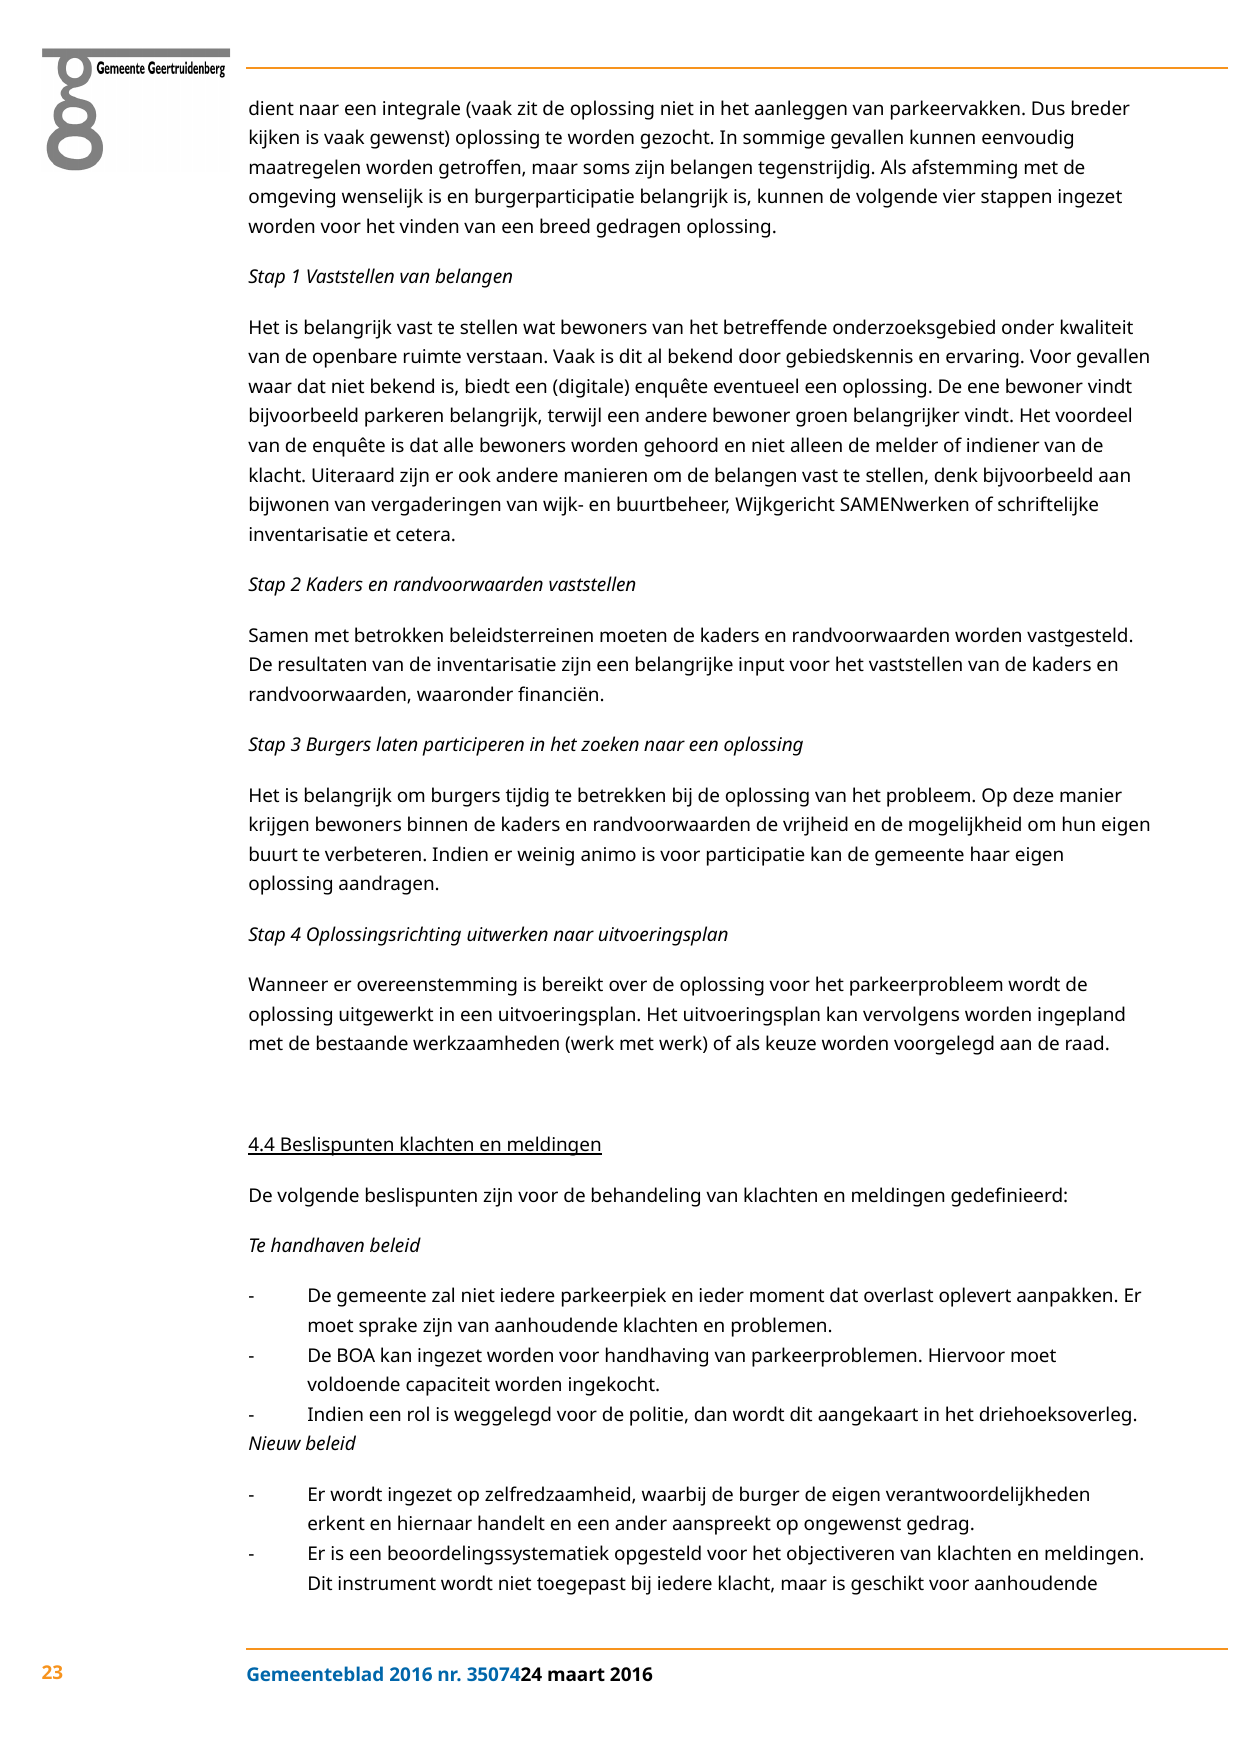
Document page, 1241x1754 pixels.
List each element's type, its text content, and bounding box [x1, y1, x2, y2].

text Stap 3 Burgers laten participeren in het zoeken naar een oplossing [248, 731, 1152, 757]
text Stap 4 Oplossingsrichting uitwerken naar uitvoeringsplan [248, 921, 1152, 947]
text De volgende beslispunten zijn voor de behandeling van klachten en meldingen gedefinieerd: [248, 1182, 1152, 1208]
picture [41, 47, 231, 172]
list Indien een rol is weggelegd voor de politie, dan wordt dit aangekaart in het driehoeksoverleg. [248, 1401, 1152, 1427]
list Er is een beoordelingssystematiek opgesteld voor het objectiveren van klachten en meldingen. Dit instrument wordt niet toegepast bij iedere klacht, maar is geschikt voor aanhoudende [248, 1540, 1152, 1596]
text 4.4 Beslispunten klachten en meldingen [248, 1131, 1152, 1157]
text Nieuw beleid [248, 1431, 1152, 1456]
text Te handhaven beleid [248, 1232, 1152, 1258]
text Stap 1 Vaststellen van belangen [248, 263, 1152, 289]
list Er wordt ingezet op zelfredzaamheid, waarbij de burger de eigen verantwoordelijkheden erkent en hiernaar handelt en een ander aanspreekt op ongewenst gedrag. [248, 1481, 1152, 1536]
text Stap 2 Kaders en randvoorwaarden vaststellen [248, 571, 1152, 597]
text Samen met betrokken beleidsterreinen moeten de kaders en randvoorwaarden worden vastgesteld. De resultaten van de inventarisatie zijn een belangrijke input voor het vaststellen van de kaders en randvoorwaarden, waaronder financiën. [248, 622, 1152, 707]
list De gemeente zal niet iedere parkeerpiek en ieder moment dat overlast oplevert aanpakken. Er moet sprake zijn van aanhoudende klachten en problemen. [248, 1283, 1152, 1338]
text dient naar een integrale (vaak zit de oplossing niet in het aanleggen van parkeervakken. Dus breder kijken is vaak gewenst) oplossing te worden gezocht. In sommige gevallen kunnen eenvoudig maatregelen worden getroffen, maar soms zijn belangen tegenstrijdig. Als afstemming met de omgeving wenselijk is en burgerparticipatie belangrijk is, kunnen de volgende vier stappen ingezet worden voor het vinden van een breed gedragen oplossing. [248, 95, 1152, 239]
list De BOA kan ingezet worden voor handhaving van parkeerproblemen. Hiervoor moet voldoende capaciteit worden ingekocht. [248, 1342, 1152, 1397]
text Het is belangrijk om burgers tijdig te betrekken bij de oplossing van het probleem. Op deze manier krijgen bewoners binnen de kaders en randvoorwaarden de vrijheid en de mogelijkheid om hun eigen buurt te verbeteren. Indien er weinig animo is voor participatie kan de gemeente haar eigen oplossing aandragen. [248, 782, 1152, 896]
text Het is belangrijk vast te stellen wat bewoners van het betreffende onderzoeksgebied onder kwaliteit van de openbare ruimte verstaan. Vaak is dit al bekend door gebiedskennis en ervaring. Voor gevallen waar dat niet bekend is, biedt een (digitale) enquête eventueel een oplossing. De ene bewoner vindt bijvoorbeeld parkeren belangrijk, terwijl een andere bewoner groen belangrijker vindt. Het voordeel van de enquête is dat alle bewoners worden gehoord en niet alleen de melder of indiener van de klacht. Uiteraard zijn er ook andere manieren om de belangen vast te stellen, denk bijvoorbeeld aan bijwonen van vergaderingen van wijk- en buurtbeheer, Wijkgericht SAMENwerken of schriftelijke inventarisatie et cetera. [248, 314, 1152, 547]
text Wanneer er overeenstemming is bereikt over de oplossing voor het parkeerprobleem wordt de oplossing uitgewerkt in een uitvoeringsplan. Het uitvoeringsplan kan vervolgens worden ingepland met de bestaande werkzaamheden (werk met werk) of als keuze worden voorgelegd aan de raad. [248, 971, 1152, 1056]
